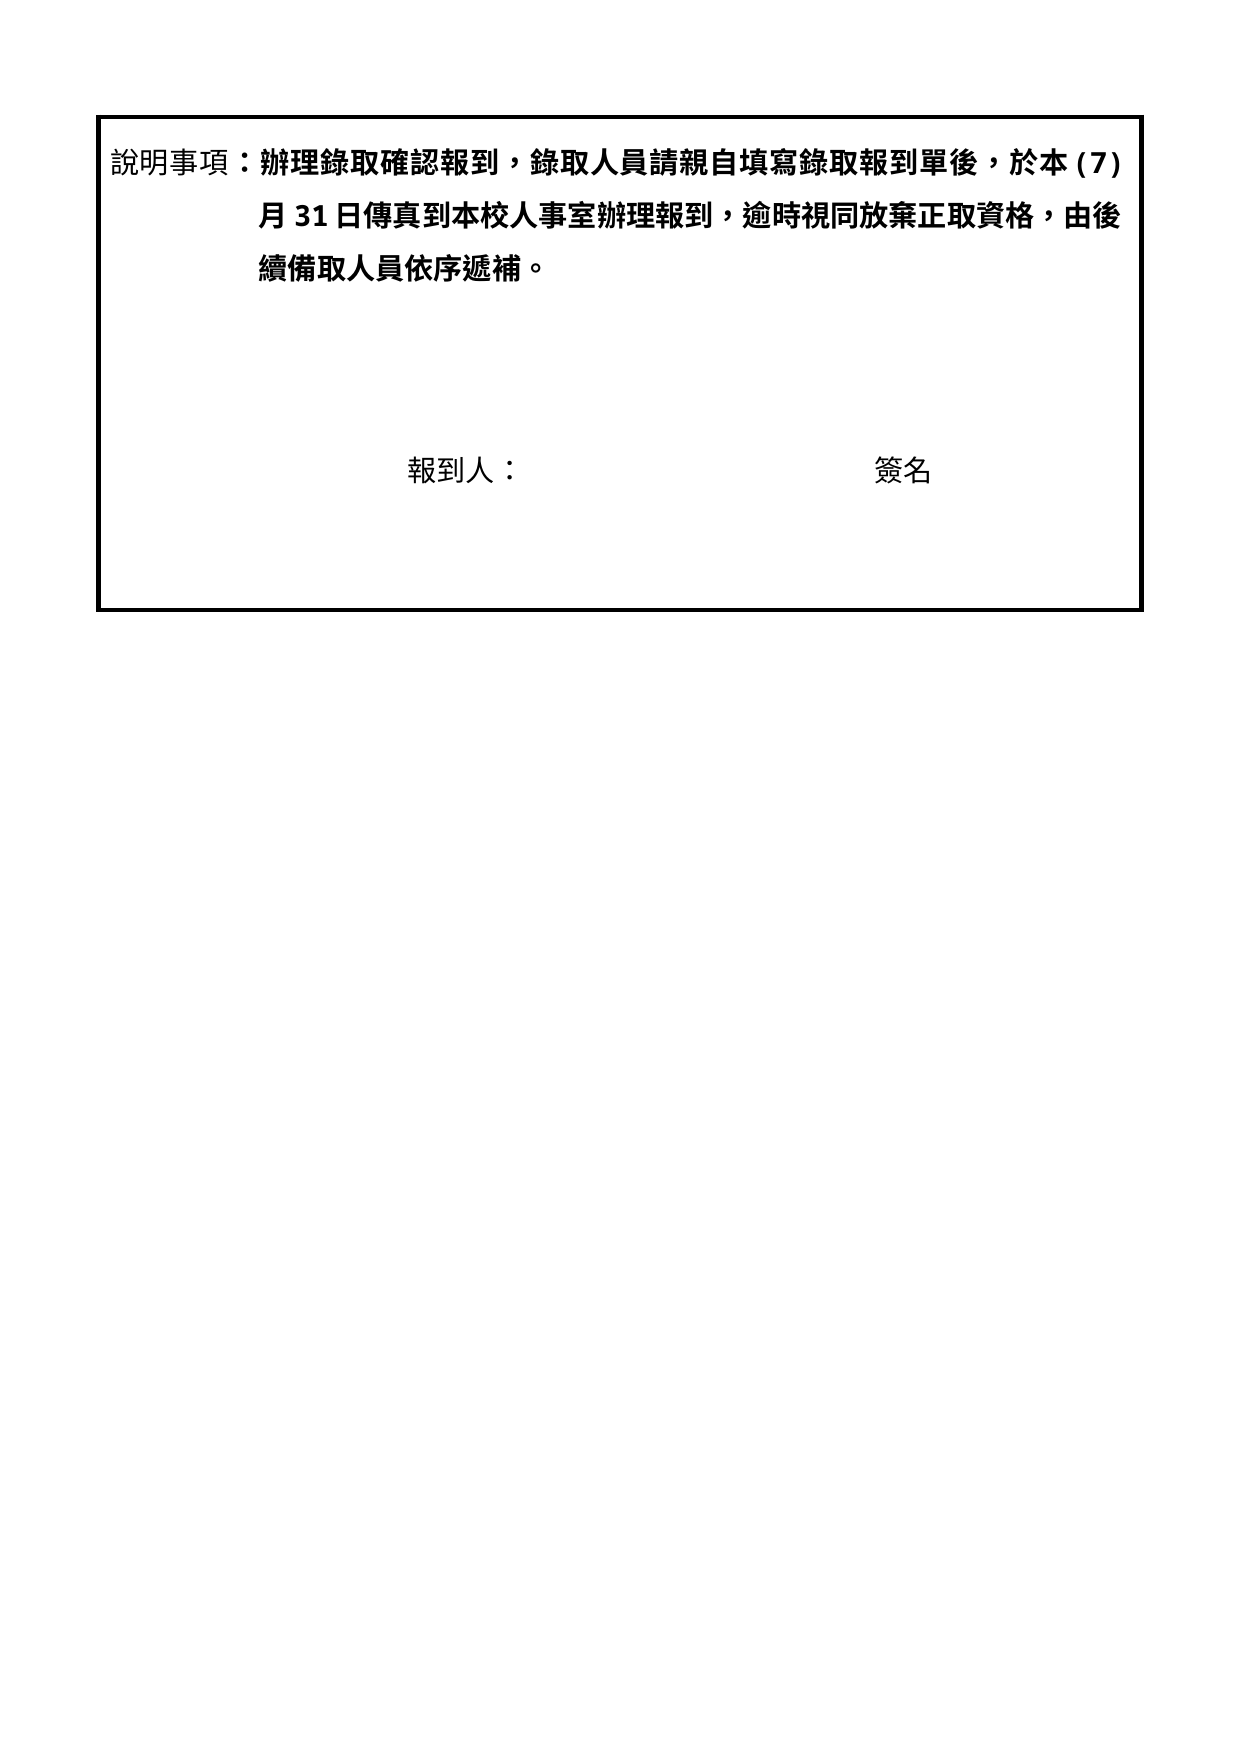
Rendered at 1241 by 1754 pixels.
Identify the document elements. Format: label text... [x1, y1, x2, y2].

table_cell 說明事項：辦理錄取確認報到，錄取人員請親自填寫錄取報到單後，於本(7)月31日傳真到本校人事室辦理報到，逾時視同放棄正取資格，由後續備取人員依序遞補。 報到人： 簽名 [101, 119, 1139, 607]
